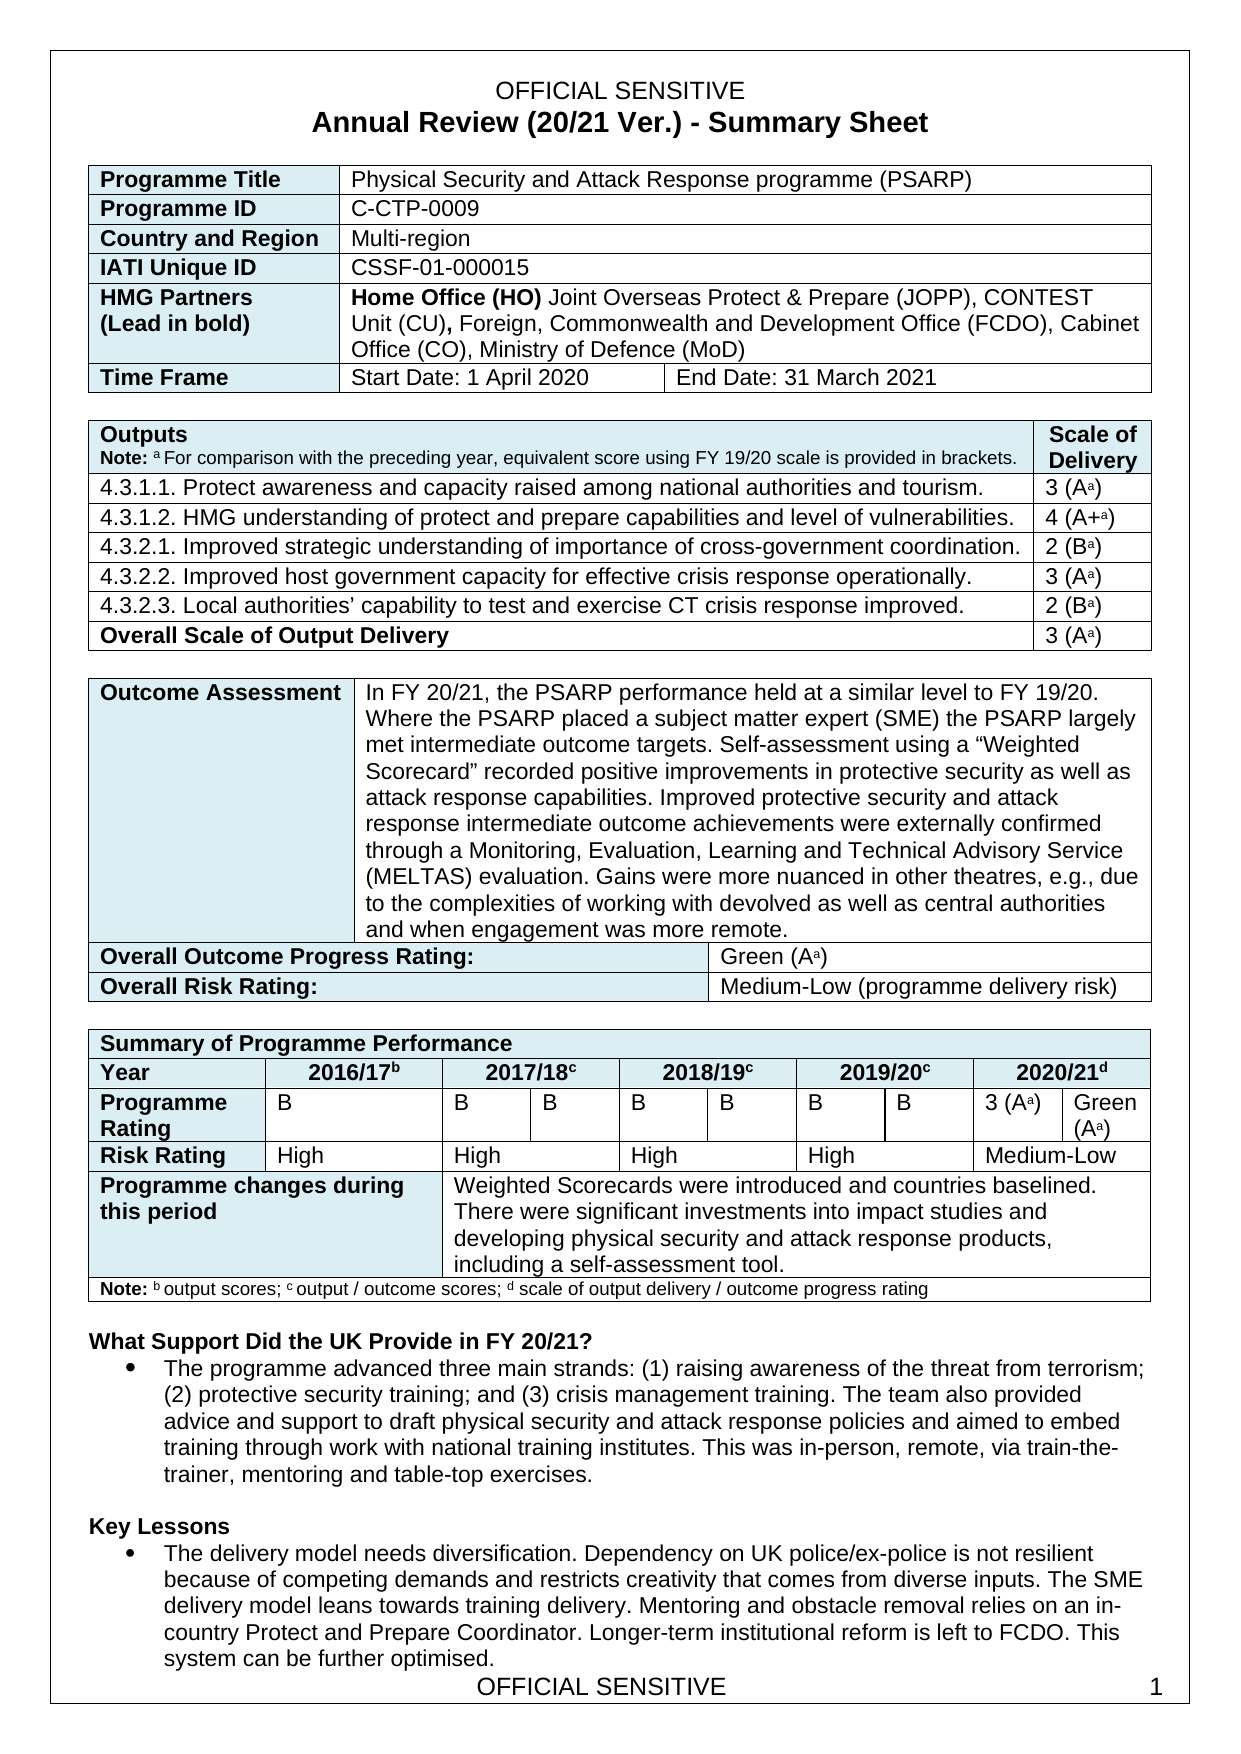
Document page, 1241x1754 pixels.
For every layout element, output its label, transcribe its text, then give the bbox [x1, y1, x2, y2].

table_header In FY 20/21, the PSARP performance held at a similar level to FY 19/20. Where the PSARP placed a subject matter expert (SME) the PSARP largely met intermediate outcome targets. Self-assessment using a “Weighted Scorecard” recorded positive improvements in protective security as well as attack response capabilities. Improved protective security and attack response intermediate outcome achievements were externally confirmed through a Monitoring, Evaluation, Learning and Technical Advisory Service (MELTAS) evaluation. Gains were more nuanced in other theatres, e.g., due to the complexities of working with devolved as well as central authorities and when engagement was more remote. [355, 679, 1151, 942]
table_header Outputs Note: a For comparison with the preceding year, equivalent score using FY 19/20 scale is provided in brackets. [89, 421, 1033, 473]
table_cell 4.3.2.1. Improved strategic understanding of importance of cross-government coordination. [89, 533, 1033, 562]
table_cell Overall Outcome Progress Rating: [89, 943, 708, 972]
table_cell 4.3.2.2. Improved host government capacity for effective crisis response operationally. [89, 563, 1033, 591]
table_header Programme Title [89, 166, 339, 194]
table_cell Time Frame [89, 364, 339, 392]
table_cell Programme changes during this period [89, 1172, 442, 1277]
table_cell Home Office (HO) Joint Overseas Protect & Prepare (JOPP), CONTEST Unit (CU), Foreign, Commonwealth and Development Office (FCDO), Cabinet Office (CO), Ministry of Defence (MoD) [340, 284, 1151, 363]
table_cell CSSF-01-000015 [340, 254, 1151, 283]
table_cell Overall Risk Rating: [89, 973, 708, 1001]
table_cell Weighted Scorecards were introduced and countries baselined. There were significant investments into impact studies and developing physical security and attack response products, including a self-assessment tool. [443, 1172, 1150, 1277]
table_cell 3 (Aa) [974, 1089, 1062, 1141]
table_cell IATI Unique ID [89, 254, 339, 283]
table_cell 3 (Aa) [1034, 474, 1151, 503]
table_cell Risk Rating [89, 1142, 265, 1171]
table_cell 2017/18c [443, 1059, 619, 1087]
table_cell Medium-Low (programme delivery risk) [709, 973, 1151, 1001]
table_cell Note: b output scores; c output / outcome scores; d scale of output delivery / outcome progress rating [89, 1278, 1150, 1301]
text What Support Did the UK Provide in FY 20/21? [89, 1328, 1152, 1354]
table_cell B [797, 1089, 884, 1141]
list The programme advanced three main strands: (1) raising awareness of the threat from terrorism; (2) protective security training; and (3) crisis management training. The team also provided advice and support to draft physical security and attack response policies and aimed to embed training through work with national training institutes. This was in-person, remote, via train-the-trainer, mentoring and table-top exercises. [126, 1354, 1152, 1487]
table_cell 2018/19c [620, 1059, 796, 1087]
table_cell 2019/20c [797, 1059, 973, 1087]
table_header Outcome Assessment [89, 679, 354, 942]
table_cell Programme ID [89, 195, 339, 224]
table_cell 4 (A+a) [1034, 504, 1151, 532]
table_header Summary of Programme Performance [89, 1030, 1150, 1058]
table_cell End Date: 31 March 2021 [665, 364, 1151, 392]
table_cell C-CTP-0009 [340, 195, 1151, 224]
table_cell High [266, 1142, 442, 1171]
table_header Physical Security and Attack Response programme (PSARP) [340, 166, 1151, 194]
text Annual Review (20/21 Ver.) - Summary Sheet [89, 105, 1152, 138]
table_cell Year [89, 1059, 265, 1087]
table_cell High [797, 1142, 973, 1171]
table_cell 2016/17b [266, 1059, 442, 1087]
table_cell B [443, 1089, 530, 1141]
table_cell Overall Scale of Output Delivery [89, 622, 1033, 650]
text Key Lessons [89, 1513, 1152, 1539]
table_cell Start Date: 1 April 2020 [340, 364, 664, 392]
table_cell B [708, 1089, 796, 1141]
table_cell 2020/21d [974, 1059, 1150, 1087]
table_cell B [266, 1089, 442, 1141]
table_cell B [531, 1089, 619, 1141]
table_cell B [886, 1089, 973, 1141]
table_cell 2 (Ba) [1034, 592, 1151, 621]
table_cell 2 (Ba) [1034, 533, 1151, 562]
table_header Scale of Delivery [1034, 421, 1151, 473]
table_cell 4.3.1.1. Protect awareness and capacity raised among national authorities and tourism. [89, 474, 1033, 503]
table_cell High [443, 1142, 619, 1171]
table_cell 3 (Aa) [1034, 622, 1151, 650]
table_cell Programme Rating [89, 1089, 265, 1141]
table_cell Country and Region [89, 225, 339, 253]
table_cell Medium-Low [974, 1142, 1150, 1171]
table_cell 3 (Aa) [1034, 563, 1151, 591]
table_cell 4.3.2.3. Local authorities’ capability to test and exercise CT crisis response improved. [89, 592, 1033, 621]
table_cell B [620, 1089, 707, 1141]
table_cell High [620, 1142, 796, 1171]
table_cell Multi-region [340, 225, 1151, 253]
table_cell 4.3.1.2. HMG understanding of protect and prepare capabilities and level of vulnerabilities. [89, 504, 1033, 532]
table_cell Green (Aa) [709, 943, 1151, 972]
table_cell Green (Aa) [1063, 1089, 1150, 1141]
table_cell HMG Partners (Lead in bold) [89, 284, 339, 363]
list The delivery model needs diversification. Dependency on UK police/ex-police is not resilient because of competing demands and restricts creativity that comes from diverse inputs. The SME delivery model leans towards training delivery. Mentoring and obstacle removal relies on an in-country Protect and Prepare Coordinator. Longer-term institutional reform is left to FCDO. This system can be further optimised. [126, 1539, 1152, 1671]
